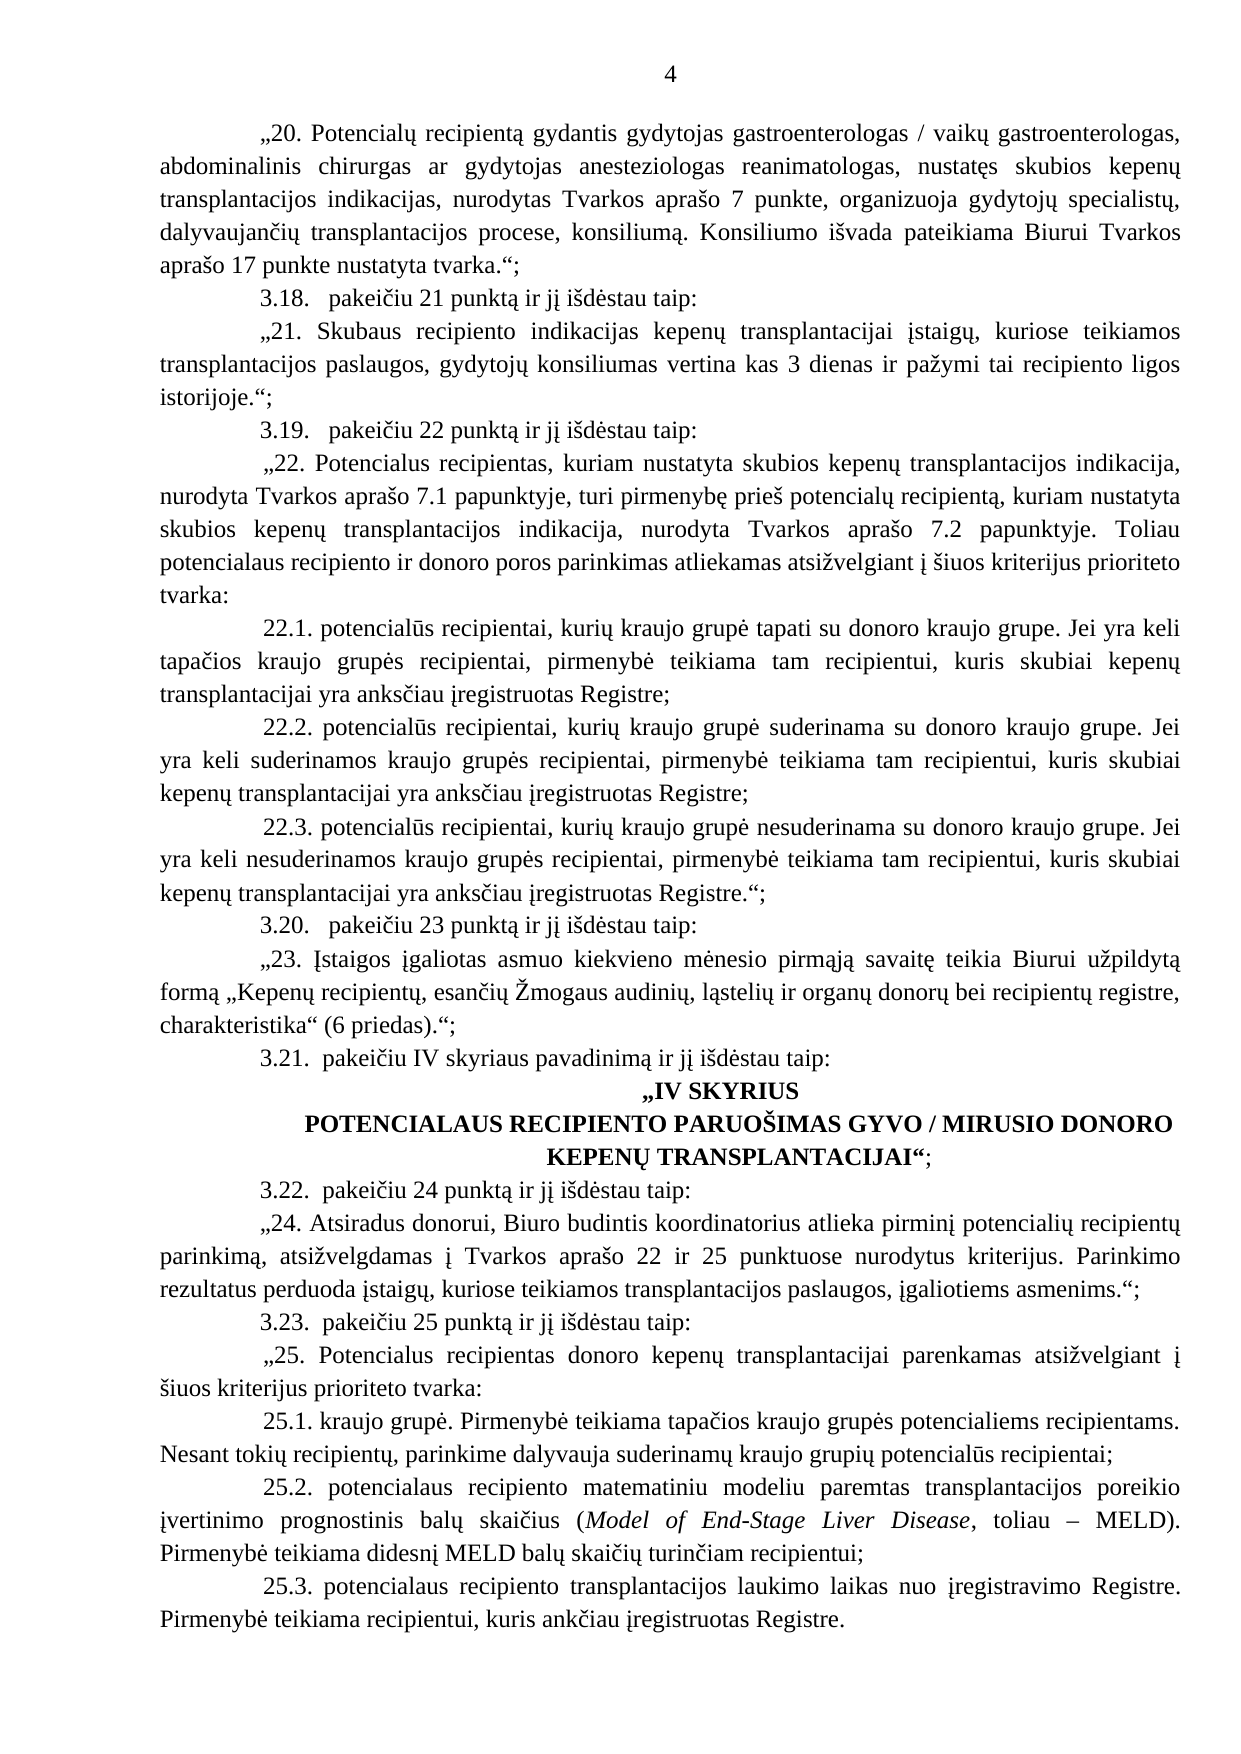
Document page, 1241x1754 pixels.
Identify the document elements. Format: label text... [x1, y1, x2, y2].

text „21. Skubaus recipiento indikacijas kepenų transplantacijai įstaigų, kuriose teikiamos transplantacijos paslaugos, gydytojų konsiliumas vertina kas 3 dienas ir pažymi tai recipiento ligos istorijoje.“; [159, 316, 1181, 411]
text 22.2. potencialūs recipientai, kurių kraujo grupė suderinama su donoro kraujo grupe. Jei yra keli suderinamos kraujo grupės recipientai, pirmenybė teikiama tam recipientui, kuris skubiai kepenų transplantacijai yra anksčiau įregistruotas Registre; [159, 712, 1181, 807]
text „IV SKYRIUS [259, 1076, 1181, 1104]
text „20. Potencialų recipientą gydantis gydytojas gastroenterologas / vaikų gastroenterologas, abdominalinis chirurgas ar gydytojas anesteziologas reanimatologas, nustatęs skubios kepenų transplantacijos indikacijas, nurodytas Tvarkos aprašo 7 punkte, organizuoja gydytojų specialistų, dalyvaujančių transplantacijos procese, konsiliumą. Konsiliumo išvada pateikiama Biurui Tvarkos aprašo 17 punkte nustatyta tvarka.“; [159, 118, 1181, 279]
text 3.20. pakeičiu 23 punktą ir jį išdėstau taip: [259, 911, 1181, 939]
text 25.3. potencialaus recipiento transplantacijos laukimo laikas nuo įregistravimo Registre. Pirmenybė teikiama recipientui, kuris ankčiau įregistruotas Registre. [159, 1571, 1181, 1633]
text 22.3. potencialūs recipientai, kurių kraujo grupė nesuderinama su donoro kraujo grupe. Jei yra keli nesuderinamos kraujo grupės recipientai, pirmenybė teikiama tam recipientui, kuris skubiai kepenų transplantacijai yra anksčiau įregistruotas Registre.“; [159, 812, 1181, 906]
text 3.21. pakeičiu IV skyriaus pavadinimą ir jį išdėstau taip: [259, 1043, 1181, 1071]
text 3.19. pakeičiu 22 punktą ir jį išdėstau taip: [259, 415, 1181, 444]
text „25. Potencialus recipientas donoro kepenų transplantacijai parenkamas atsižvelgiant į šiuos kriterijus prioriteto tvarka: [159, 1340, 1181, 1402]
text 22.1. potencialūs recipientai, kurių kraujo grupė tapati su donoro kraujo grupe. Jei yra keli tapačios kraujo grupės recipientai, pirmenybė teikiama tam recipientui, kuris skubiai kepenų transplantacijai yra anksčiau įregistruotas Registre; [159, 613, 1181, 708]
text 3.22. pakeičiu 24 punktą ir jį išdėstau taip: [259, 1175, 1181, 1203]
text 25.2. potencialaus recipiento matematiniu modeliu paremtas transplantacijos poreikio įvertinimo prognostinis balų skaičius (Model of End-Stage Liver Disease, toliau – MELD). Pirmenybė teikiama didesnį MELD balų skaičių turinčiam recipientui; [159, 1472, 1181, 1567]
text 3.18. pakeičiu 21 punktą ir jį išdėstau taip: [259, 283, 1181, 312]
text 25.1. kraujo grupė. Pirmenybė teikiama tapačios kraujo grupės potencialiems recipientams. Nesant tokių recipientų, parinkime dalyvauja suderinamų kraujo grupių potencialūs recipientai; [159, 1406, 1181, 1468]
text POTENCIALAUS RECIPIENTO PARUOŠIMAS GYVO / MIRUSIO DONORO KEPENŲ TRANSPLANTACIJAI“; [297, 1109, 1181, 1171]
text 3.23. pakeičiu 25 punktą ir jį išdėstau taip: [259, 1307, 1181, 1336]
text „24. Atsiradus donorui, Biuro budintis koordinatorius atlieka pirminį potencialių recipientų parinkimą, atsižvelgdamas į Tvarkos aprašo 22 ir 25 punktuose nurodytus kriterijus. Parinkimo rezultatus perduoda įstaigų, kuriose teikiamos transplantacijos paslaugos, įgaliotiems asmenims.“; [159, 1208, 1181, 1303]
text „22. Potencialus recipientas, kuriam nustatyta skubios kepenų transplantacijos indikacija, nurodyta Tvarkos aprašo 7.1 papunktyje, turi pirmenybę prieš potencialų recipientą, kuriam nustatyta skubios kepenų transplantacijos indikacija, nurodyta Tvarkos aprašo 7.2 papunktyje. Toliau potencialaus recipiento ir donoro poros parinkimas atliekamas atsižvelgiant į šiuos kriterijus prioriteto tvarka: [159, 448, 1181, 609]
text „23. Įstaigos įgaliotas asmuo kiekvieno mėnesio pirmąją savaitę teikia Biurui užpildytą formą „Kepenų recipientų, esančių Žmogaus audinių, ląstelių ir organų donorų bei recipientų registre, charakteristika“ (6 priedas).“; [159, 944, 1181, 1038]
